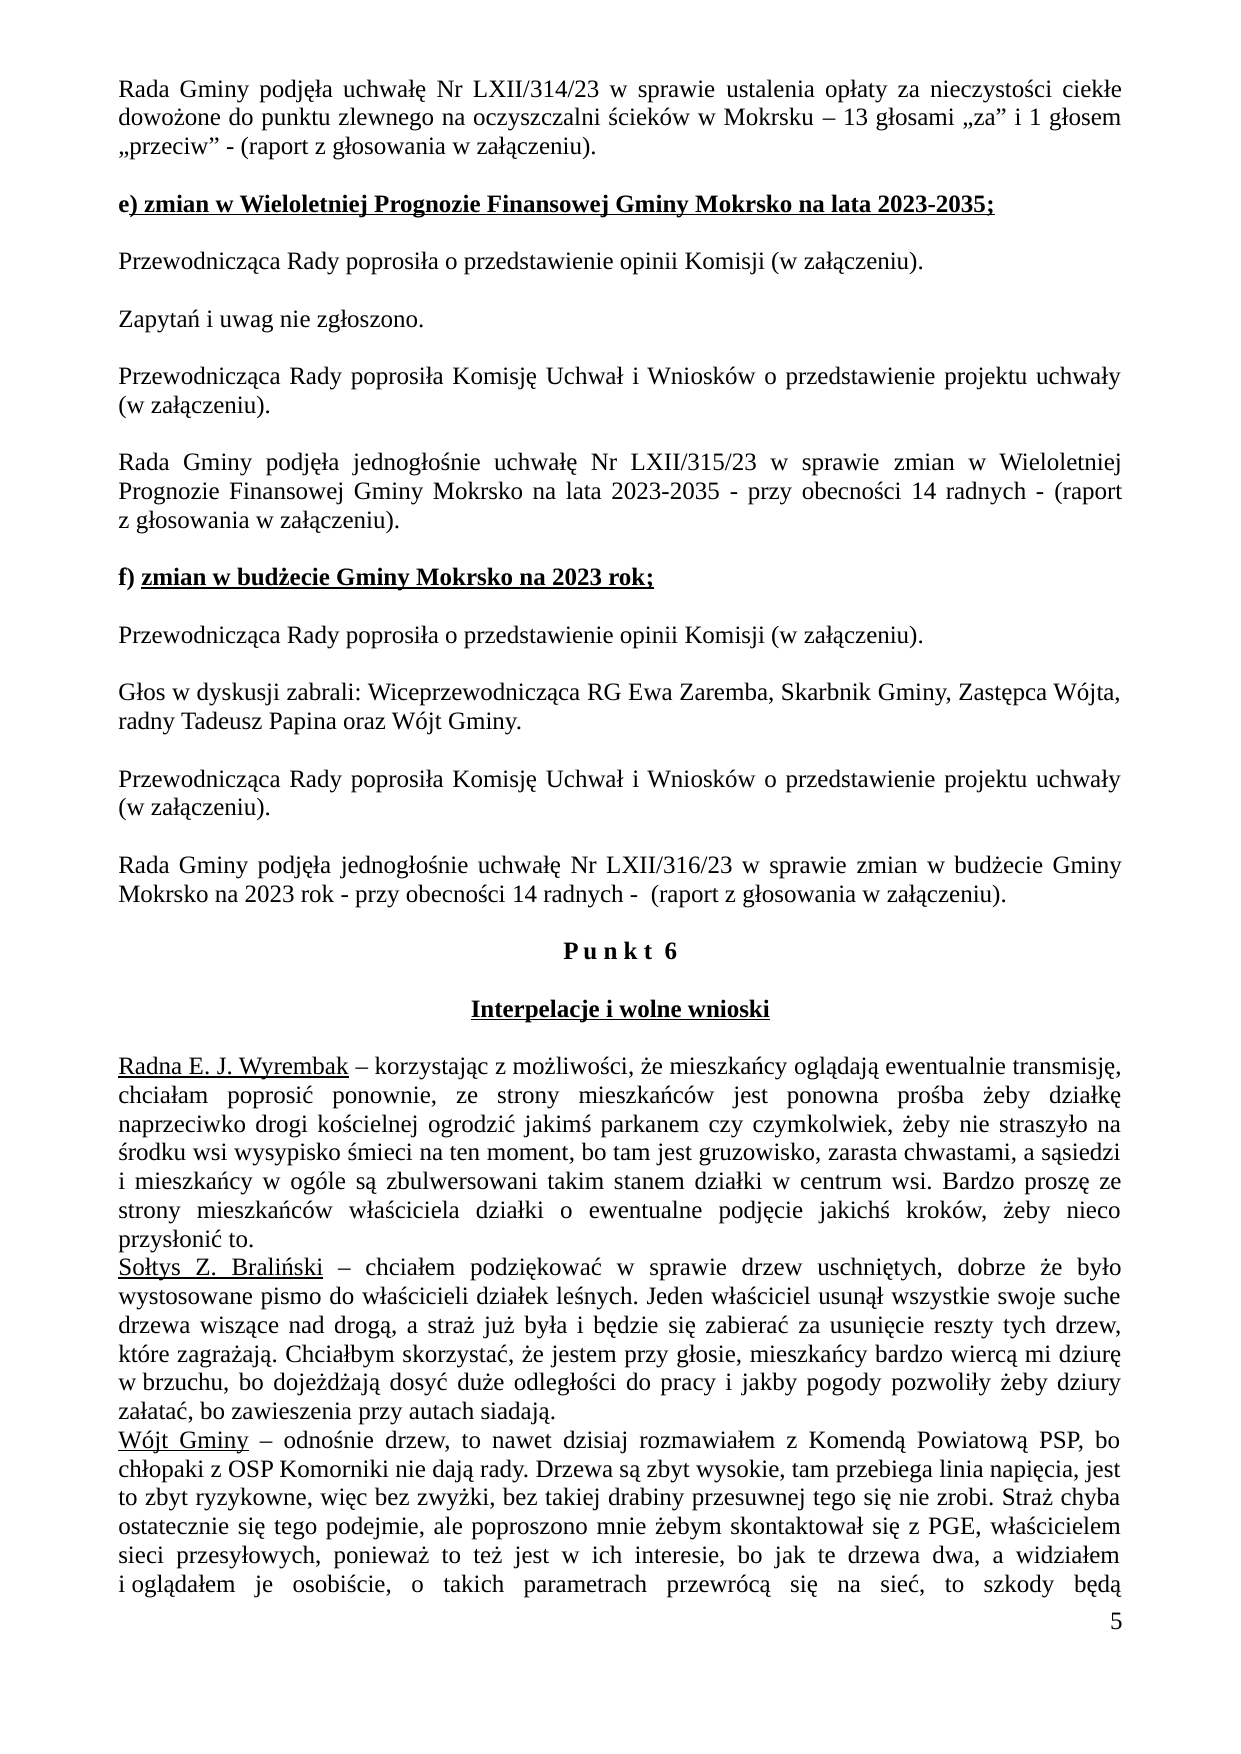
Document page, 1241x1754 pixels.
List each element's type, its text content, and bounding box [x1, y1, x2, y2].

text Przewodnicząca Rady poprosiła o przedstawienie opinii Komisji (w załączeniu). [118, 246, 1122, 275]
text Rada Gminy podjęła jednogłośnie uchwałę Nr LXII/316/23 w sprawie zmian w budżecie Gminy Mokrsko na 2023 rok - przy obecności 14 radnych - (raport z głosowania w załączeniu). [118, 850, 1122, 907]
text Interpelacje i wolne wnioski [118, 994, 1122, 1022]
text Radna E. J. Wyrembak – korzystając z możliwości, że mieszkańcy oglądają ewentualnie transmisję, chciałam poprosić ponownie, ze strony mieszkańców jest ponowna prośba żeby działkę naprzeciwko drogi kościelnej ogrodzić jakimś parkanem czy czymkolwiek, żeby nie straszyło na środku wsi wysypisko śmieci na ten moment, bo tam jest gruzowisko, zarasta chwastami, a sąsiedzi i mieszkańcy w ogóle są zbulwersowani takim stanem działki w centrum wsi. Bardzo proszę ze strony mieszkańców właściciela działki o ewentualne podjęcie jakichś kroków, żeby nieco przysłonić to. [118, 1051, 1122, 1252]
text Rada Gminy podjęła uchwałę Nr LXII/314/23 w sprawie ustalenia opłaty za nieczystości ciekłe dowożone do punktu zlewnego na oczyszczalni ścieków w Mokrsku – 13 głosami „za” i 1 głosem „przeciw” - (raport z głosowania w załączeniu). [118, 74, 1122, 160]
text Sołtys Z. Braliński – chciałem podziękować w sprawie drzew uschniętych, dobrze że było wystosowane pismo do właścicieli działek leśnych. Jeden właściciel usunął wszystkie swoje suche drzewa wiszące nad drogą, a straż już była i będzie się zabierać za usunięcie reszty tych drzew, które zagrażają. Chciałbym skorzystać, że jestem przy głosie, mieszkańcy bardzo wiercą mi dziurę w brzuchu, bo dojeżdżają dosyć duże odległości do pracy i jakby pogody pozwoliły żeby dziury załatać, bo zawieszenia przy autach siadają. [118, 1252, 1122, 1425]
text Przewodnicząca Rady poprosiła o przedstawienie opinii Komisji (w załączeniu). [118, 620, 1122, 649]
text f) zmian w budżecie Gminy Mokrsko na 2023 rok; [118, 562, 1122, 591]
text P u n k t 6 [118, 936, 1122, 965]
text Zapytań i uwag nie zgłoszono. [118, 304, 1122, 332]
text Głos w dyskusji zabrali: Wiceprzewodnicząca RG Ewa Zaremba, Skarbnik Gminy, Zastępca Wójta, radny Tadeusz Papina oraz Wójt Gminy. [118, 677, 1122, 735]
text e) zmian w Wieloletniej Prognozie Finansowej Gminy Mokrsko na lata 2023-2035; [118, 189, 1122, 217]
text Przewodnicząca Rady poprosiła Komisję Uchwał i Wniosków o przedstawienie projektu uchwały (w załączeniu). [118, 361, 1122, 419]
text Rada Gminy podjęła jednogłośnie uchwałę Nr LXII/315/23 w sprawie zmian w Wieloletniej Prognozie Finansowej Gminy Mokrsko na lata 2023-2035 - przy obecności 14 radnych - (raport z głosowania w załączeniu). [118, 447, 1122, 534]
text Wójt Gminy – odnośnie drzew, to nawet dzisiaj rozmawiałem z Komendą Powiatową PSP, bo chłopaki z OSP Komorniki nie dają rady. Drzewa są zbyt wysokie, tam przebiega linia napięcia, jest to zbyt ryzykowne, więc bez zwyżki, bez takiej drabiny przesuwnej tego się nie zrobi. Straż chyba ostatecznie się tego podejmie, ale poproszono mnie żebym skontaktował się z PGE, właścicielem sieci przesyłowych, ponieważ to też jest w ich interesie, bo jak te drzewa dwa, a widziałem i oglądałem je osobiście, o takich parametrach przewrócą się na sieć, to szkody będą [118, 1425, 1122, 1597]
text Przewodnicząca Rady poprosiła Komisję Uchwał i Wniosków o przedstawienie projektu uchwały (w załączeniu). [118, 764, 1122, 821]
